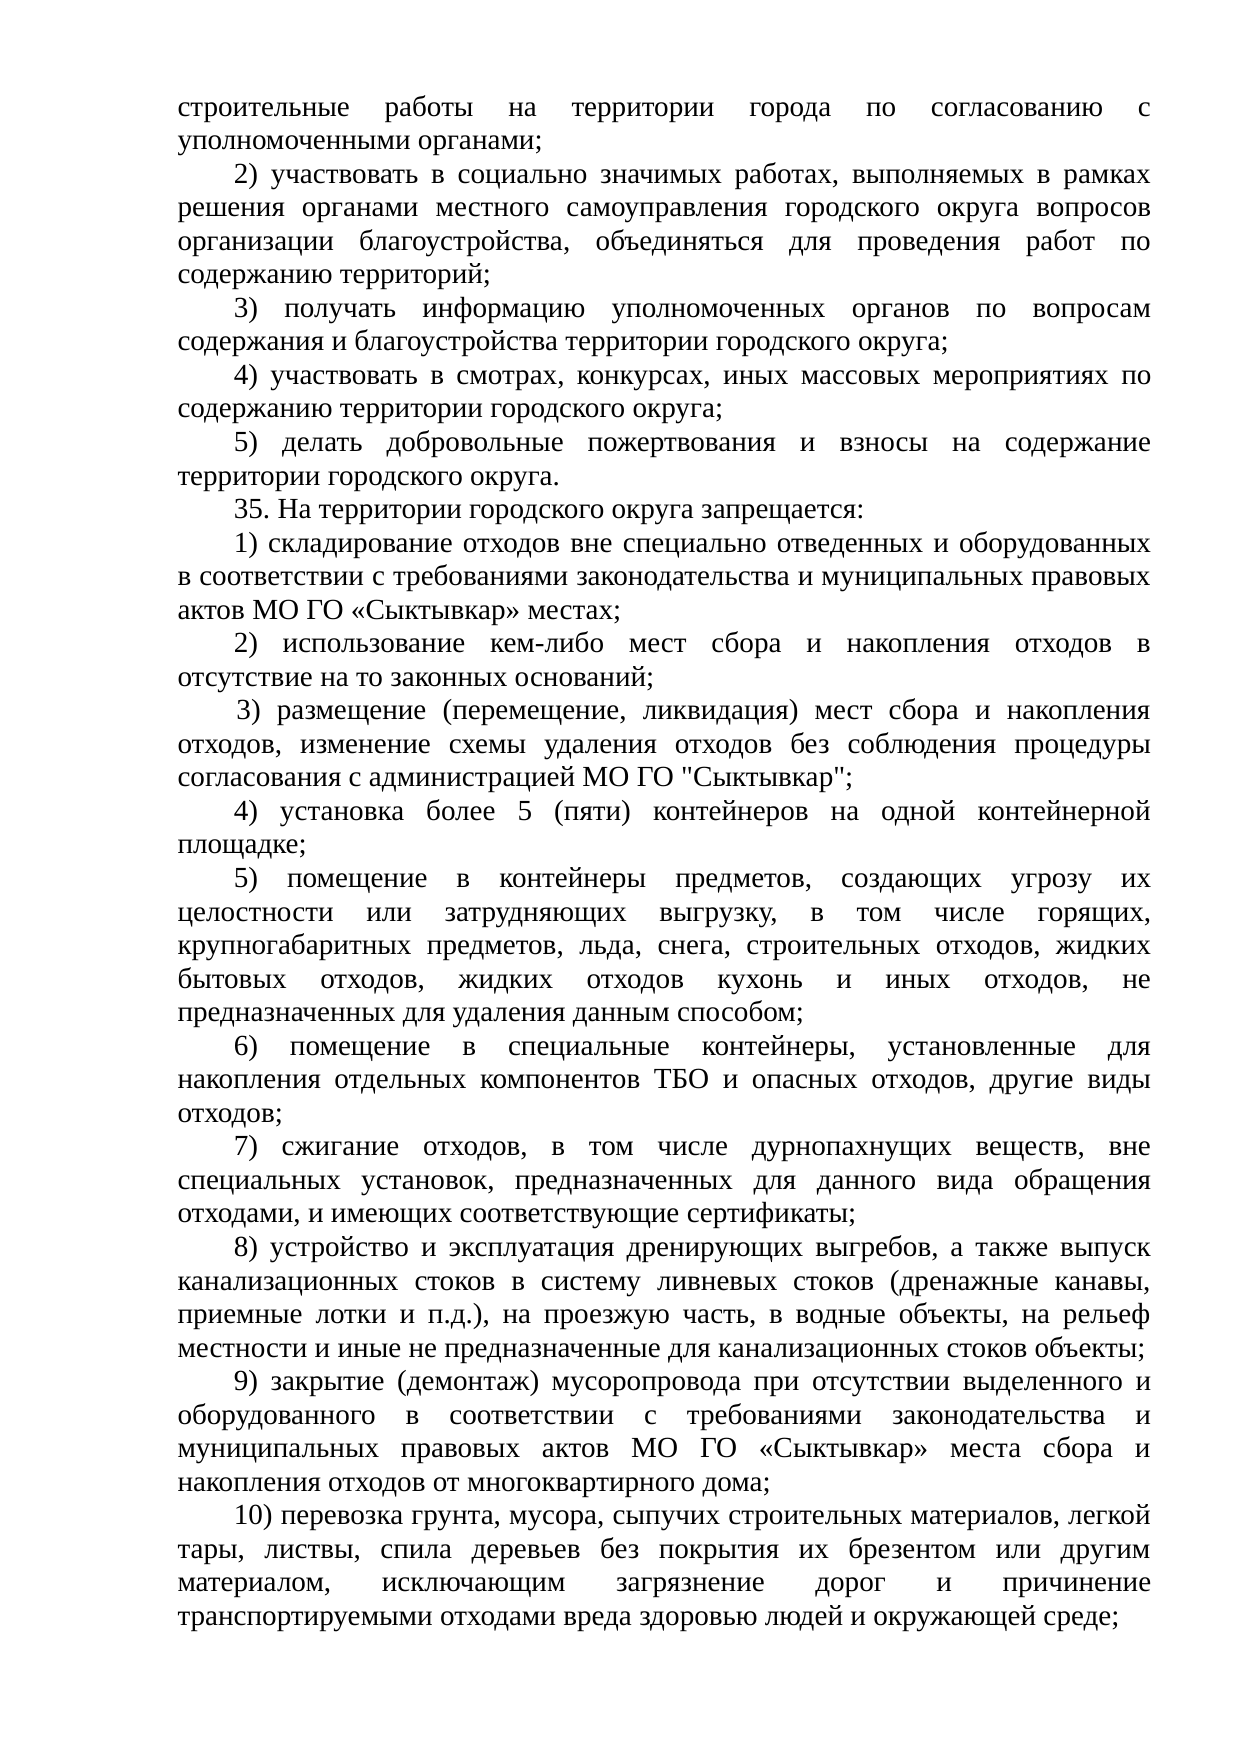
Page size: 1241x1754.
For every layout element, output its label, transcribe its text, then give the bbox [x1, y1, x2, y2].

text 5) помещение в контейнеры предметов, создающих угрозу их целостности или затрудняющих выгрузку, в том числе горящих, крупногабаритных предметов, льда, снега, строительных отходов, жидких бытовых отходов, жидких отходов кухонь и иных отходов, не предназначенных для удаления данным способом; [177, 860, 1152, 1028]
text 7) сжигание отходов, в том числе дурнопахнущих веществ, вне специальных установок, предназначенных для данного вида обращения отходами, и имеющих соответствующие сертификаты; [177, 1128, 1152, 1229]
text 1) складирование отходов вне специально отведенных и оборудованных в соответствии с требованиями законодательства и муниципальных правовых актов МО ГО «Сыктывкар» местах; [177, 525, 1152, 625]
text 35. На территории городского округа запрещается: [177, 491, 1152, 525]
text 2) участвовать в социально значимых работах, выполняемых в рамках решения органами местного самоуправления городского округа вопросов организации благоустройства, объединяться для проведения работ по содержанию территорий; [177, 156, 1152, 290]
text 5) делать добровольные пожертвования и взносы на содержание территории городского округа. [177, 424, 1152, 491]
text 4) участвовать в смотрах, конкурсах, иных массовых мероприятиях по содержанию территории городского округа; [177, 357, 1152, 424]
text 4) установка более 5 (пяти) контейнеров на одной контейнерной площадке; [177, 793, 1152, 860]
text 3) размещение (перемещение, ликвидация) мест сбора и накопления отходов, изменение схемы удаления отходов без соблюдения процедуры согласования с администрацией МО ГО "Сыктывкар"; [177, 692, 1152, 793]
text 2) использование кем-либо мест сбора и накопления отходов в отсутствие на то законных оснований; [177, 625, 1152, 692]
text 9) закрытие (демонтаж) мусоропровода при отсутствии выделенного и оборудованного в соответствии с требованиями законодательства и муниципальных правовых актов МО ГО «Сыктывкар» места сбора и накопления отходов от многоквартирного дома; [177, 1363, 1152, 1497]
text 3) получать информацию уполномоченных органов по вопросам содержания и благоустройства территории городского округа; [177, 290, 1152, 357]
text 6) помещение в специальные контейнеры, установленные для накопления отдельных компонентов ТБО и опасных отходов, другие виды отходов; [177, 1028, 1152, 1128]
text 8) устройство и эксплуатация дренирующих выгребов, а также выпуск канализационных стоков в систему ливневых стоков (дренажные канавы, приемные лотки и п.д.), на проезжую часть, в водные объекты, на рельеф местности и иные не предназначенные для канализационных стоков объекты; [177, 1229, 1152, 1363]
text 10) перевозка грунта, мусора, сыпучих строительных материалов, легкой тары, листвы, спила деревьев без покрытия их брезентом или другим материалом, исключающим загрязнение дорог и причинение транспортируемыми отходами вреда здоровью людей и окружающей среде; [177, 1497, 1152, 1632]
text строительные работы на территории города по согласованию с уполномоченными органами; [177, 89, 1152, 156]
